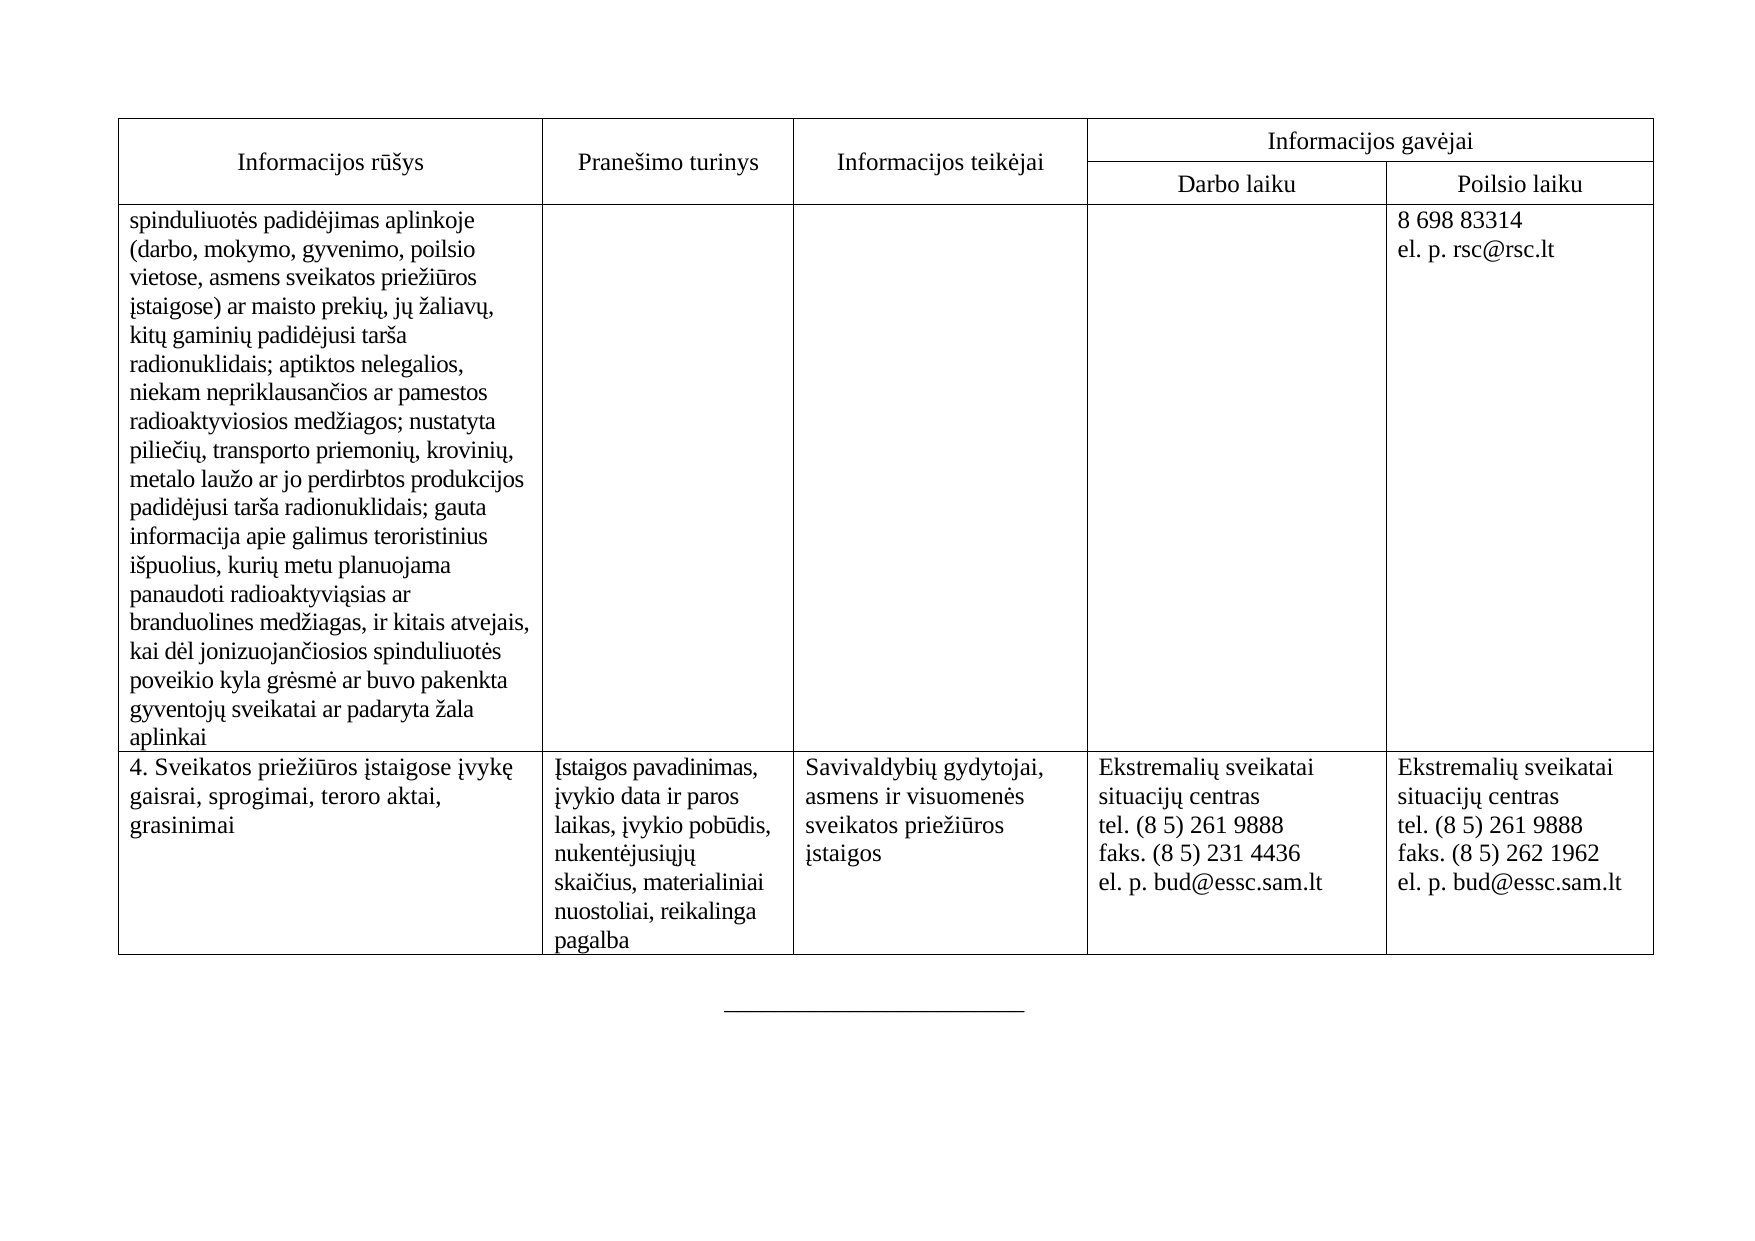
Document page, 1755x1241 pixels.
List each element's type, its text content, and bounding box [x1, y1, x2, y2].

table_cell Įstaigos pavadinimas, įvykio data ir paros laikas, įvykio pobūdis, nukentėjusiųjų skaičius, materialiniai nuostoliai, reikalinga pagalba [543, 752, 793, 953]
table_cell [794, 205, 1087, 751]
table_cell [1088, 205, 1386, 751]
table_cell Darbo laiku [1088, 162, 1386, 204]
table_cell Poilsio laiku [1387, 162, 1653, 204]
text ________________________ [118, 986, 1630, 1015]
table_cell Savivaldybių gydytojai, asmens ir visuomenės sveikatos priežiūros įstaigos [794, 752, 1087, 953]
table_cell spinduliuotės padidėjimas aplinkoje (darbo, mokymo, gyvenimo, poilsio vietose, asmens sveikatos priežiūros įstaigose) ar maisto prekių, jų žaliavų, kitų gaminių padidėjusi tarša radionuklidais; aptiktos nelegalios, niekam nepriklausančios ar pamestos radioaktyviosios medžiagos; nustatyta piliečių, transporto priemonių, krovinių, metalo laužo ar jo perdirbtos produkcijos padidėjusi tarša radionuklidais; gauta informacija apie galimus teroristinius išpuolius, kurių metu planuojama panaudoti radioaktyviąsias ar branduolines medžiagas, ir kitais atvejais, kai dėl jonizuojančiosios spinduliuotės poveikio kyla grėsmė ar buvo pakenkta gyventojų sveikatai ar padaryta žala aplinkai [119, 205, 542, 751]
table_cell 4. Sveikatos priežiūros įstaigose įvykę gaisrai, sprogimai, teroro aktai, grasinimai [119, 752, 542, 953]
table_cell Ekstremalių sveikatai situacijų centras tel. (8 5) 261 9888 faks. (8 5) 262 1962 el. p. bud@essc.sam.lt [1387, 752, 1653, 953]
table_cell [543, 205, 793, 751]
table_cell 8 698 83314 el. p. rsc@rsc.lt [1387, 205, 1653, 751]
table_cell Ekstremalių sveikatai situacijų centras tel. (8 5) 261 9888 faks. (8 5) 231 4436 el. p. bud@essc.sam.lt [1088, 752, 1386, 953]
table_header Pranešimo turinys [543, 119, 793, 204]
table_header Informacijos teikėjai [794, 119, 1087, 204]
table_header Informacijos gavėjai [1088, 119, 1653, 161]
table_header Informacijos rūšys [119, 119, 542, 204]
